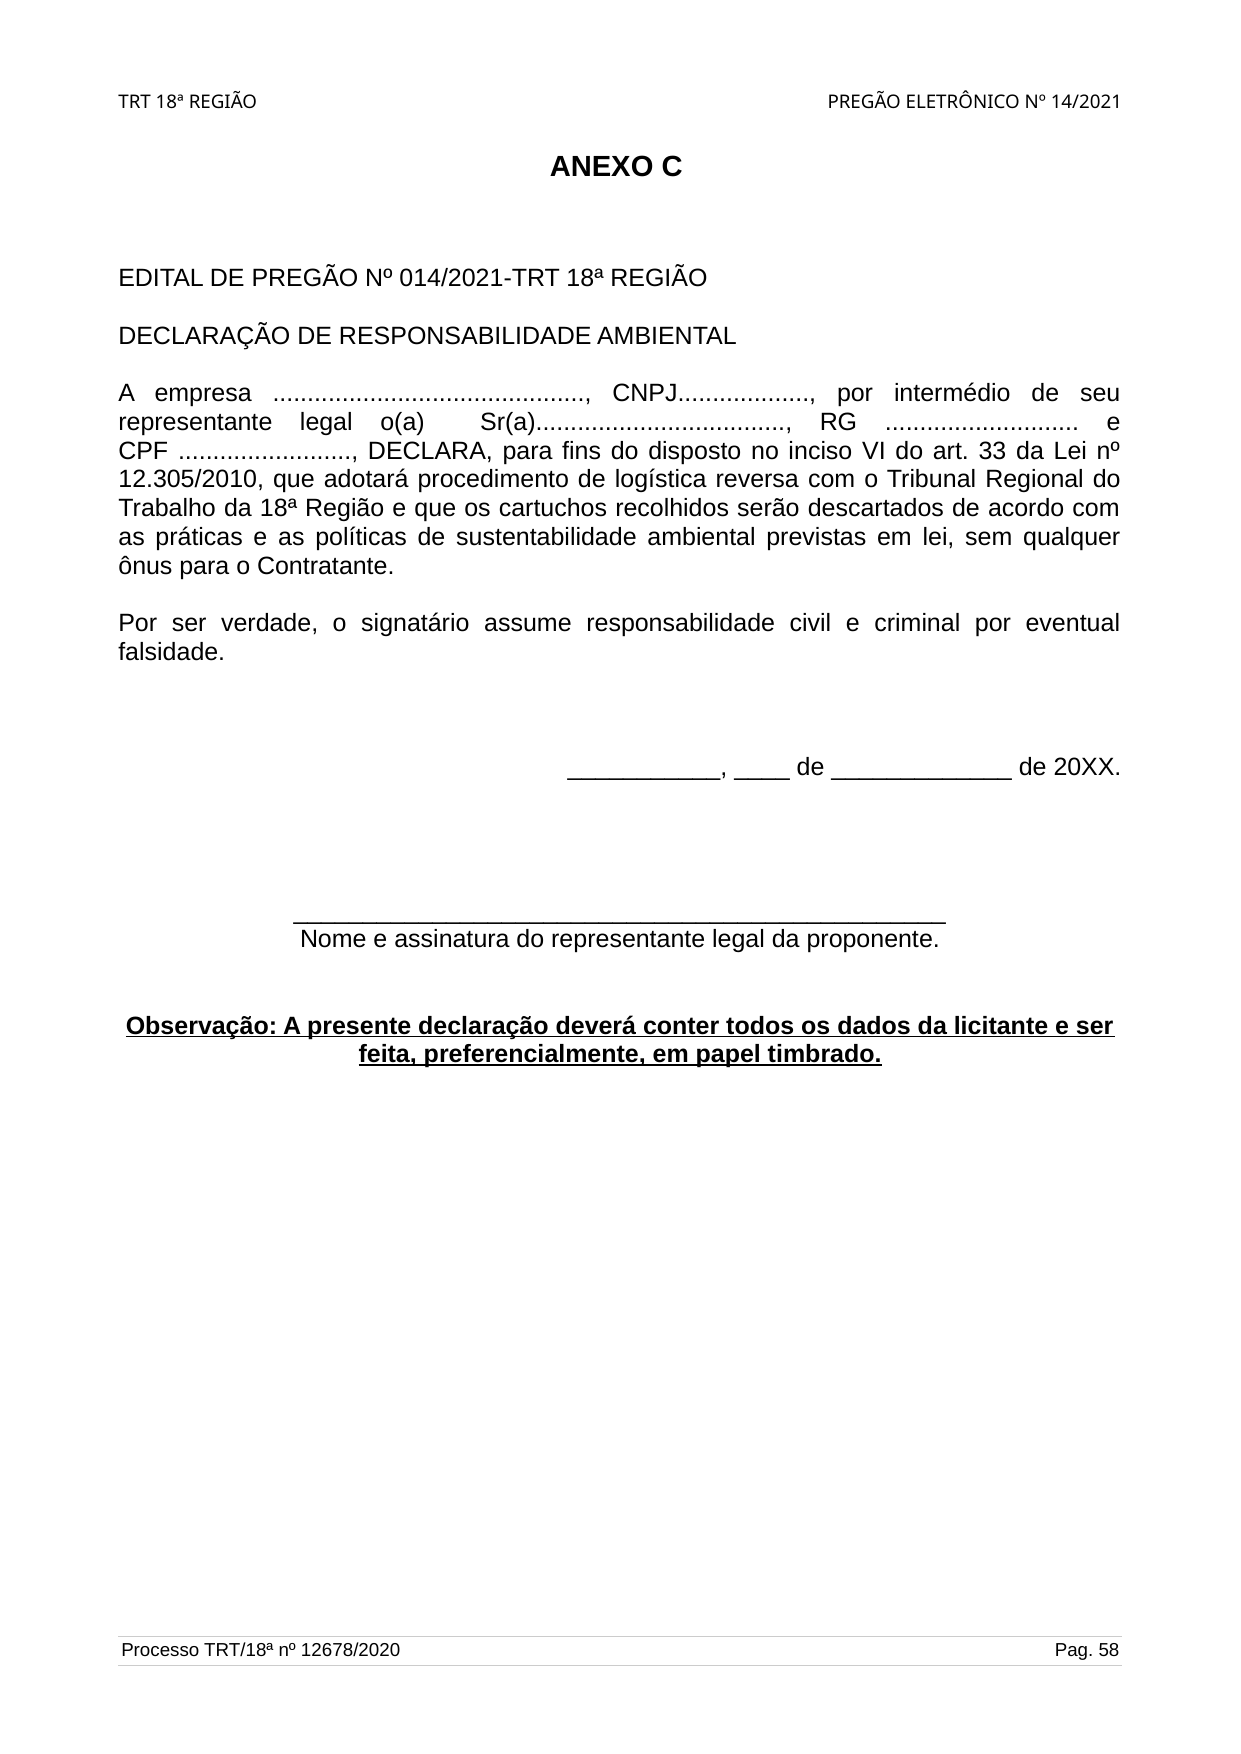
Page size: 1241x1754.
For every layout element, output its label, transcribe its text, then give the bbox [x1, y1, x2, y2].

text _______________________________________________ [118, 896, 1122, 924]
text EDITAL DE PREGÃO Nº 014/2021-TRT 18ª REGIÃO [118, 263, 1122, 292]
text Nome e assinatura do representante legal da proponente. [118, 924, 1122, 953]
text Observação: A presente declaração deverá conter todos os dados da licitante e ser feita, preferencialmente, em papel timbrado. [118, 1011, 1122, 1068]
text ANEXO C [118, 149, 1122, 183]
text Por ser verdade, o signatário assume responsabilidade civil e criminal por eventual falsidade. [118, 608, 1122, 666]
text ___________, ____ de _____________ de 20XX. [118, 752, 1122, 781]
text A empresa ............................................., CNPJ..................., por intermédio de seu representante legal o(a) Sr(a)...................................., RG ............................ e CPF ........................., DECLARA, para fins do disposto no inciso VI do art. 33 da Lei nº 12.305/2010, que adotará procedimento de logística reversa com o Tribunal Regional do Trabalho da 18ª Região e que os cartuchos recolhidos serão descartados de acordo com as práticas e as políticas de sustentabilidade ambiental previstas em lei, sem qualquer ônus para o Contratante. [118, 378, 1122, 579]
text DECLARAÇÃO DE RESPONSABILIDADE AMBIENTAL [118, 321, 1122, 349]
